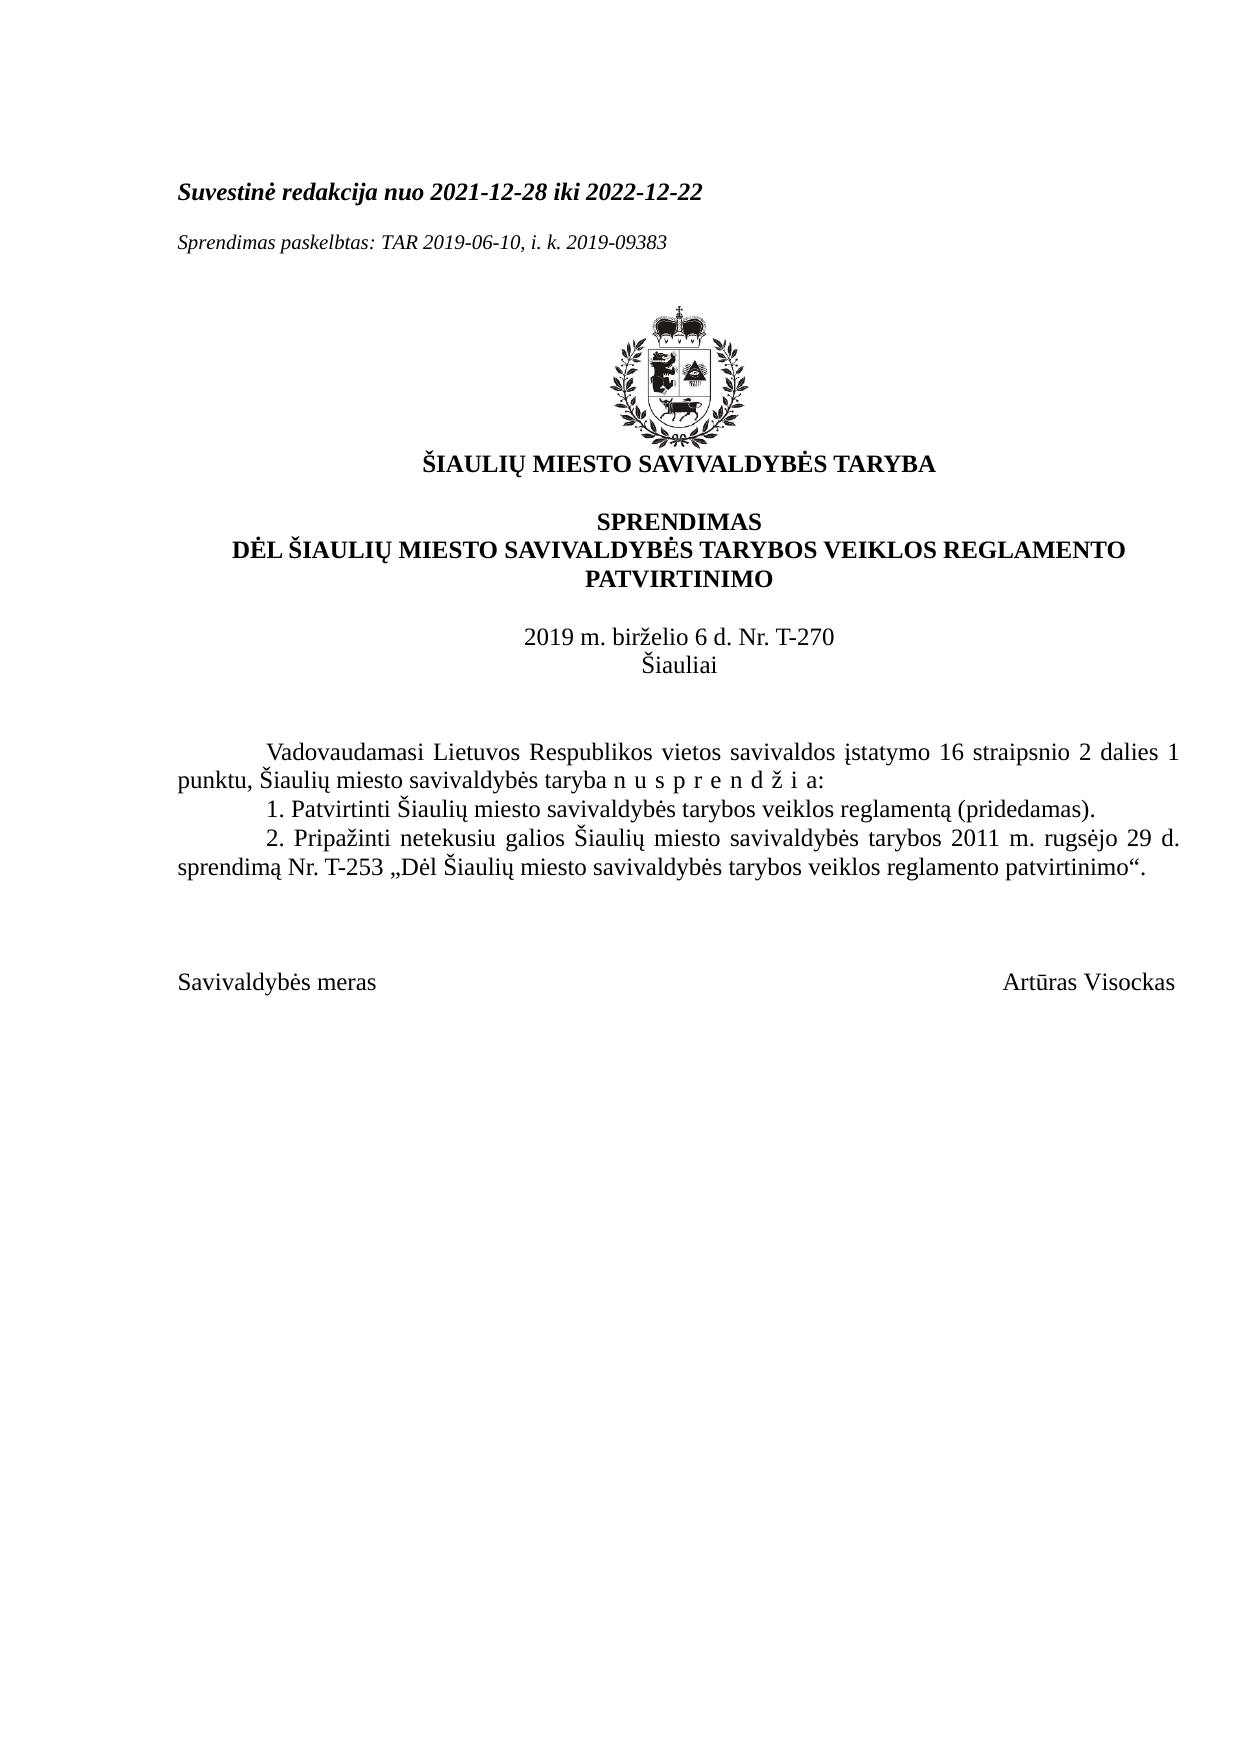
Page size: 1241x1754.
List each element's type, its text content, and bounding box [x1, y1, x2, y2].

text Šiauliai [177, 650, 1181, 679]
text 2. Pripažinti netekusiu galios Šiaulių miesto savivaldybės tarybos 2011 m. rugsėjo 29 d. sprendimą Nr. T-253 „Dėl Šiaulių miesto savivaldybės tarybos veiklos reglamento patvirtinimo“. [177, 823, 1181, 880]
text Savivaldybės meras Artūras Visockas [177, 967, 1181, 995]
text 2019 m. birželio 6 d. Nr. T-270 [177, 622, 1181, 650]
text Vadovaudamasi Lietuvos Respublikos vietos savivaldos įstatymo 16 straipsnio 2 dalies 1 punktu, Šiaulių miesto savivaldybės taryba nusprendžia: [177, 737, 1181, 794]
text ŠIAULIŲ MIESTO SAVIVALDYBĖS TARYBA [177, 449, 1181, 478]
text DĖL ŠIAULIŲ MIESTO SAVIVALDYBĖS TARYBOS VEIKLOS REGLAMENTO PATVIRTINIMO [177, 535, 1181, 593]
text Suvestinė redakcija nuo 2021-12-28 iki 2022-12-22 [177, 177, 1181, 206]
text SPRENDIMAS [177, 507, 1181, 535]
text Sprendimas paskelbtas: TAR 2019-06-10, i. k. 2019-09383 [177, 230, 1181, 254]
text 1. Patvirtinti Šiaulių miesto savivaldybės tarybos veiklos reglamentą (pridedamas). [177, 794, 1181, 823]
